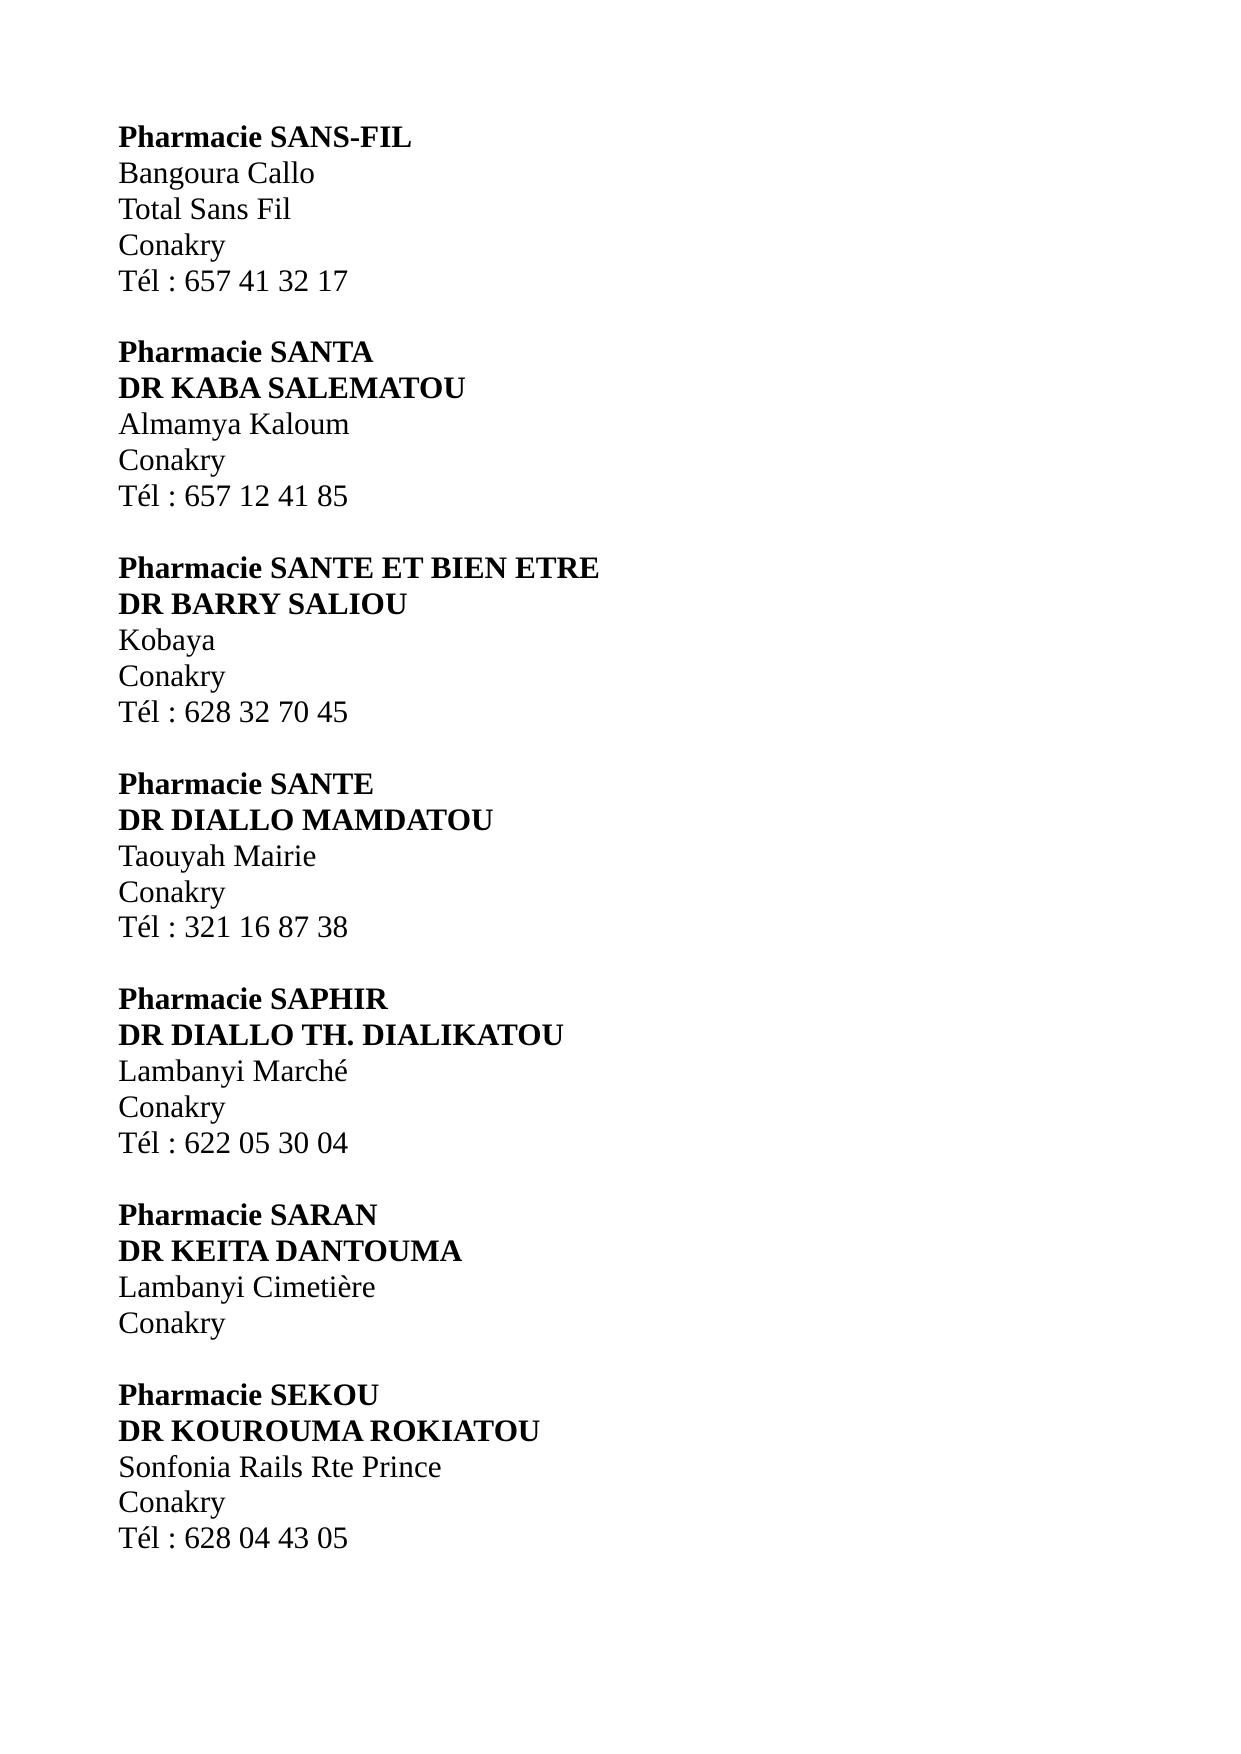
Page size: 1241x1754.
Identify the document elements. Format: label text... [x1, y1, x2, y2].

text Lambanyi Cimetière [118, 1268, 1122, 1304]
text Tél : 657 12 41 85 [118, 477, 1122, 513]
text DR KOUROUMA ROKIATOU [118, 1412, 1122, 1448]
text Pharmacie SANTE ET BIEN ETRE [118, 549, 1122, 585]
text Conakry [118, 442, 1122, 477]
text Conakry [118, 873, 1122, 909]
text Tél : 622 05 30 04 [118, 1124, 1122, 1160]
text Conakry [118, 1304, 1122, 1340]
text Sonfonia Rails Rte Prince [118, 1448, 1122, 1484]
text Conakry [118, 226, 1122, 262]
text Almamya Kaloum [118, 406, 1122, 442]
text Conakry [118, 657, 1122, 693]
text Pharmacie SAPHIR [118, 981, 1122, 1017]
text Pharmacie SARAN [118, 1196, 1122, 1232]
text Taouyah Mairie [118, 837, 1122, 873]
text Lambanyi Marché [118, 1052, 1122, 1088]
text DR DIALLO MAMDATOU [118, 801, 1122, 837]
text Pharmacie SANS-FIL [118, 118, 1122, 154]
text Conakry [118, 1088, 1122, 1124]
text Tél : 321 16 87 38 [118, 909, 1122, 945]
text Pharmacie SANTE [118, 765, 1122, 801]
text Bangoura Callo [118, 154, 1122, 190]
text DR BARRY SALIOU [118, 585, 1122, 621]
text Tél : 628 32 70 45 [118, 693, 1122, 729]
text Kobaya [118, 621, 1122, 657]
text Tél : 657 41 32 17 [118, 262, 1122, 298]
text Pharmacie SEKOU [118, 1376, 1122, 1412]
text DR DIALLO TH. DIALIKATOU [118, 1017, 1122, 1052]
text Total Sans Fil [118, 190, 1122, 226]
text Conakry [118, 1484, 1122, 1520]
text DR KEITA DANTOUMA [118, 1232, 1122, 1268]
text DR KABA SALEMATOU [118, 370, 1122, 406]
text Tél : 628 04 43 05 [118, 1520, 1122, 1556]
text Pharmacie SANTA [118, 334, 1122, 370]
